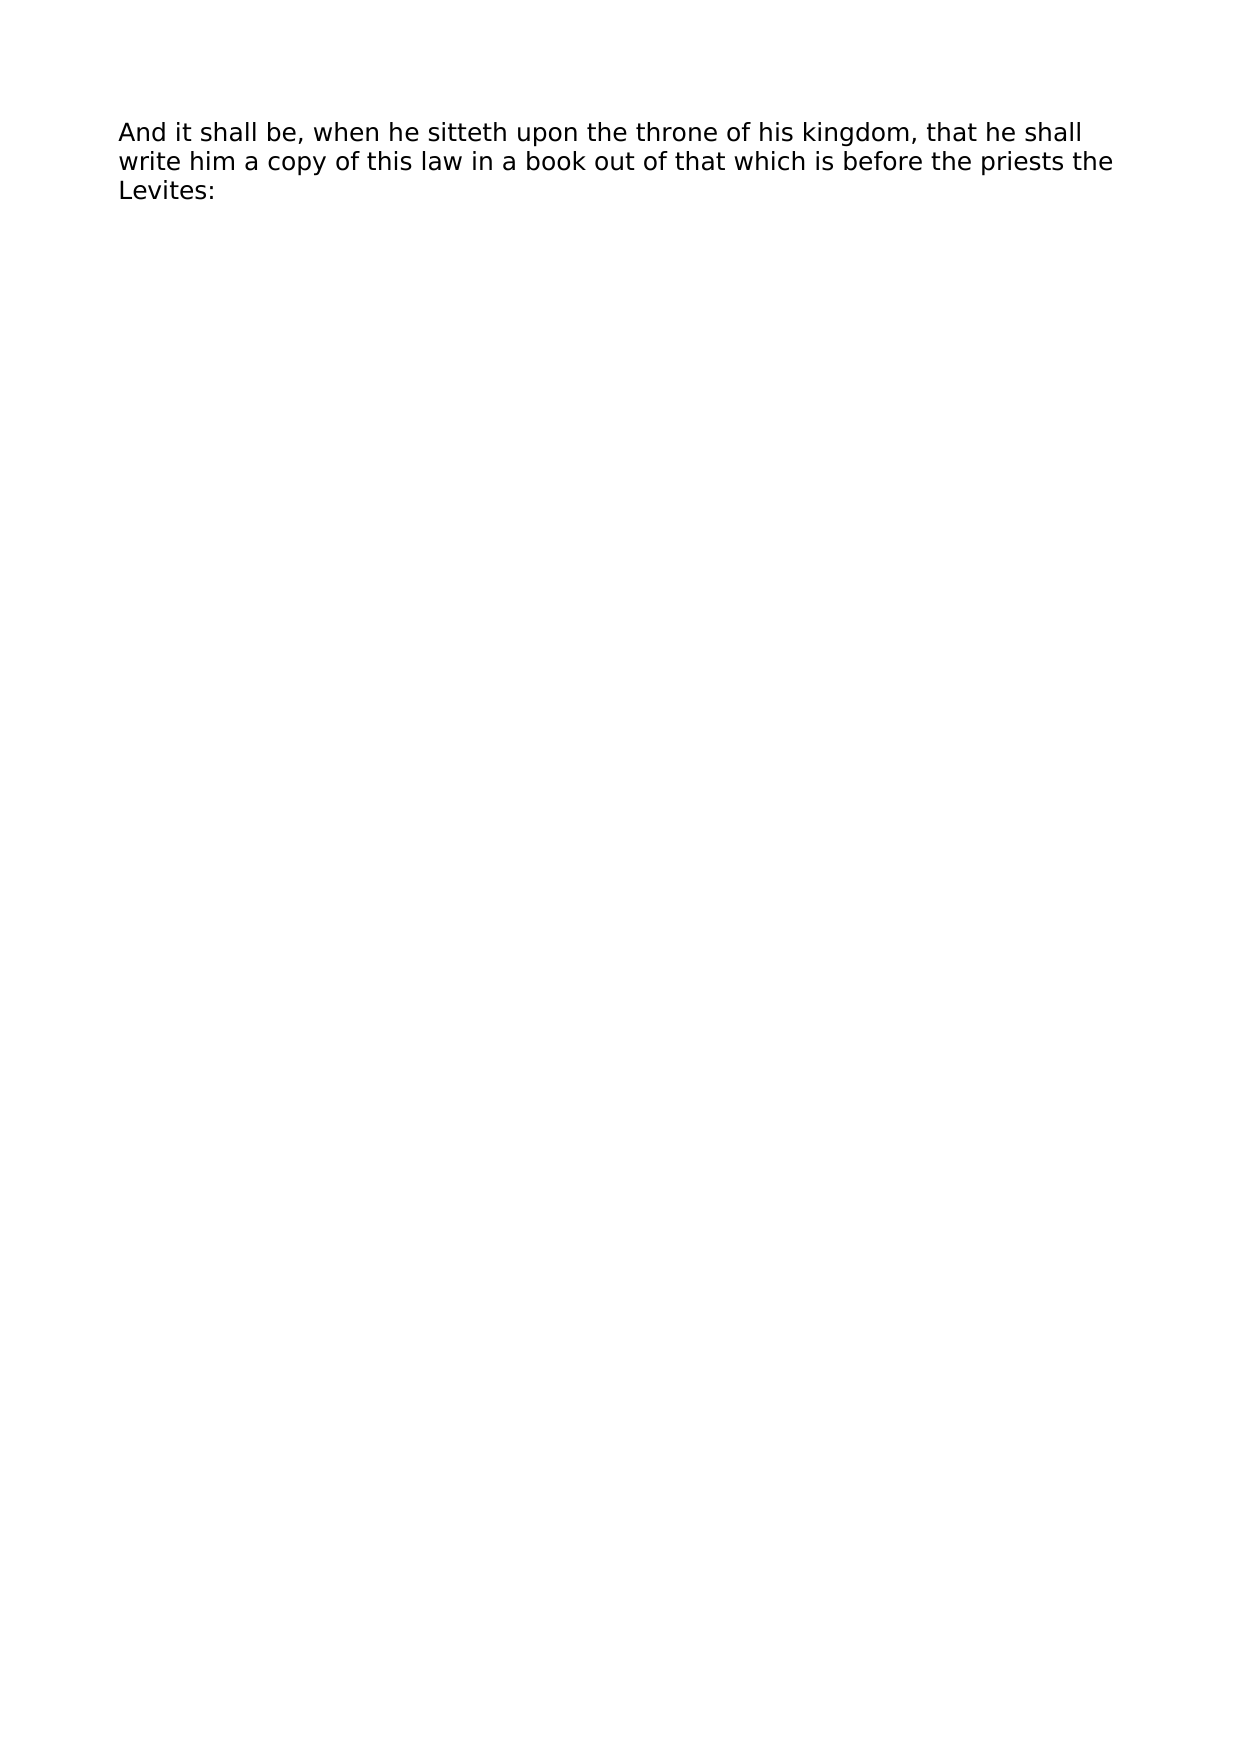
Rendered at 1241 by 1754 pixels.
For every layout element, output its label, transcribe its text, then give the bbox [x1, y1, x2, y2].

text And it shall be, when he sitteth upon the throne of his kingdom, that he shall write him a copy of this law in a book out of that which is before the priests the Levites: [118, 118, 1122, 206]
